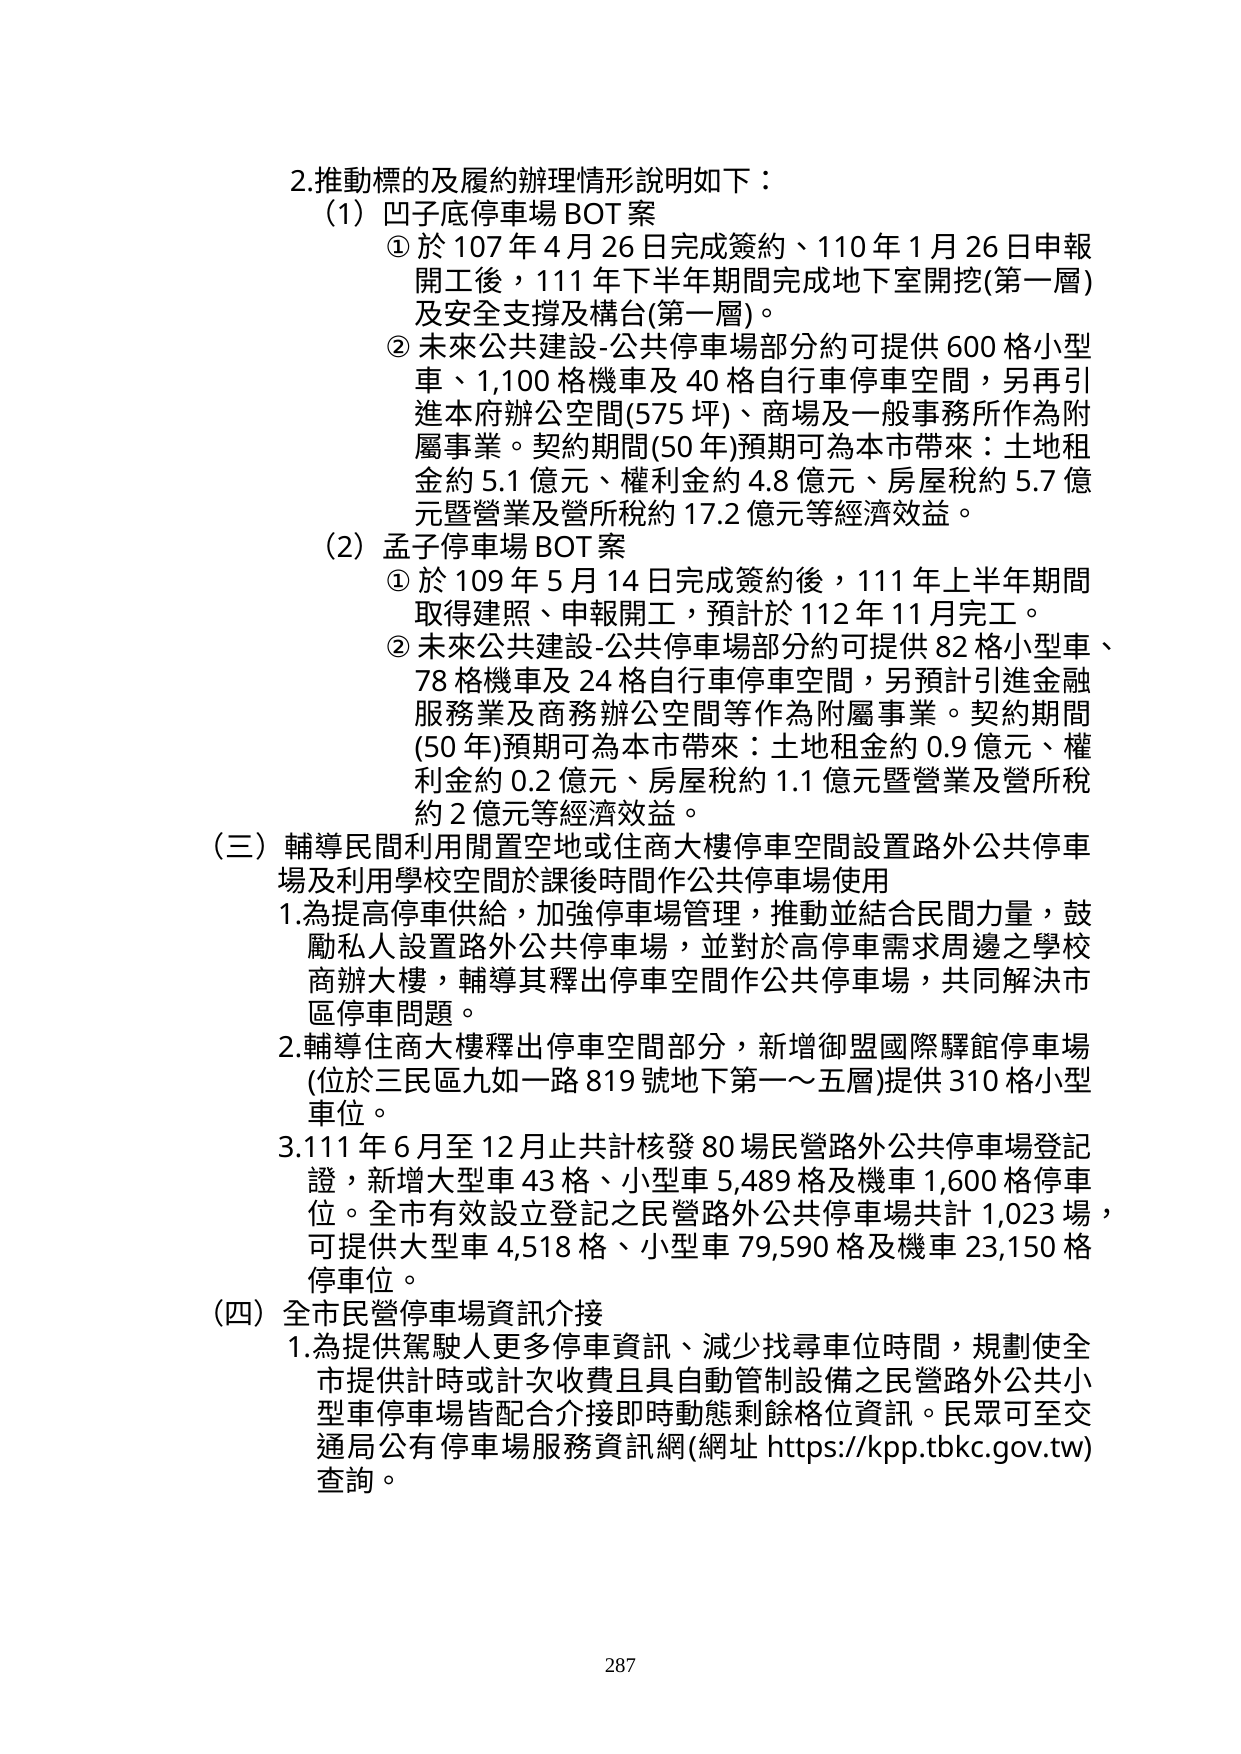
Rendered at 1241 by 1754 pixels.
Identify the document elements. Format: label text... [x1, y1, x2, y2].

text ①於109年5月14日完成簽約後，111年上半年期間取得建照、申報開工，預計於112年11月完工。 [385, 564, 1092, 631]
text （四）全市民營停車場資訊介接 [195, 1298, 1092, 1331]
text （三）輔導民間利用閒置空地或住商大樓停車空間設置路外公共停車場及利用學校空間於課後時間作公共停車場使用 [195, 831, 1092, 898]
text 3.111年6月至12月止共計核發80場民營路外公共停車場登記證，新增大型車43格、小型車5,489格及機車1,600格停車位。全市有效設立登記之民營路外公共停車場共計1,023場，可提供大型車4,518格、小型車79,590格及機車23,150格停車位。 [278, 1131, 1092, 1298]
text 2.輔導住商大樓釋出停車空間部分，新增御盟國際驛館停車場(位於三民區九如一路819號地下第一～五層)提供310格小型車位。 [278, 1031, 1092, 1131]
text ②未來公共建設-公共停車場部分約可提供82格小型車、78格機車及24格自行車停車空間，另預計引進金融服務業及商務辦公空間等作為附屬事業。契約期間(50年)預期可為本市帶來：土地租金約0.9億元、權利金約0.2億元、房屋稅約1.1億元暨營業及營所稅約2億元等經濟效益。 [385, 631, 1092, 831]
text （2）孟子停車場BOT案 [307, 531, 1092, 564]
text （1）凹子底停車場BOT案 [307, 198, 1092, 231]
text ①於107年4月26日完成簽約、110年1月26日申報開工後，111年下半年期間完成地下室開挖(第一層)及安全支撐及構台(第一層)。 [385, 231, 1092, 331]
text 2.推動標的及履約辦理情形說明如下： [289, 164, 1092, 198]
text 1.為提供駕駛人更多停車資訊、減少找尋車位時間，規劃使全市提供計時或計次收費且具自動管制設備之民營路外公共小型車停車場皆配合介接即時動態剩餘格位資訊。民眾可至交通局公有停車場服務資訊網(網址https://kpp.tbkc.gov.tw)查詢。 [286, 1331, 1092, 1498]
text 1.為提高停車供給，加強停車場管理，推動並結合民間力量，鼓勵私人設置路外公共停車場，並對於高停車需求周邊之學校、商辦大樓，輔導其釋出停車空間作公共停車場，共同解決市區停車問題。 [278, 898, 1092, 1031]
text ②未來公共建設-公共停車場部分約可提供600格小型車、1,100格機車及40格自行車停車空間，另再引進本府辦公空間(575坪)、商場及一般事務所作為附屬事業。契約期間(50年)預期可為本市帶來：土地租金約5.1億元、權利金約4.8億元、房屋稅約5.7億元暨營業及營所稅約17.2億元等經濟效益。 [385, 331, 1092, 531]
